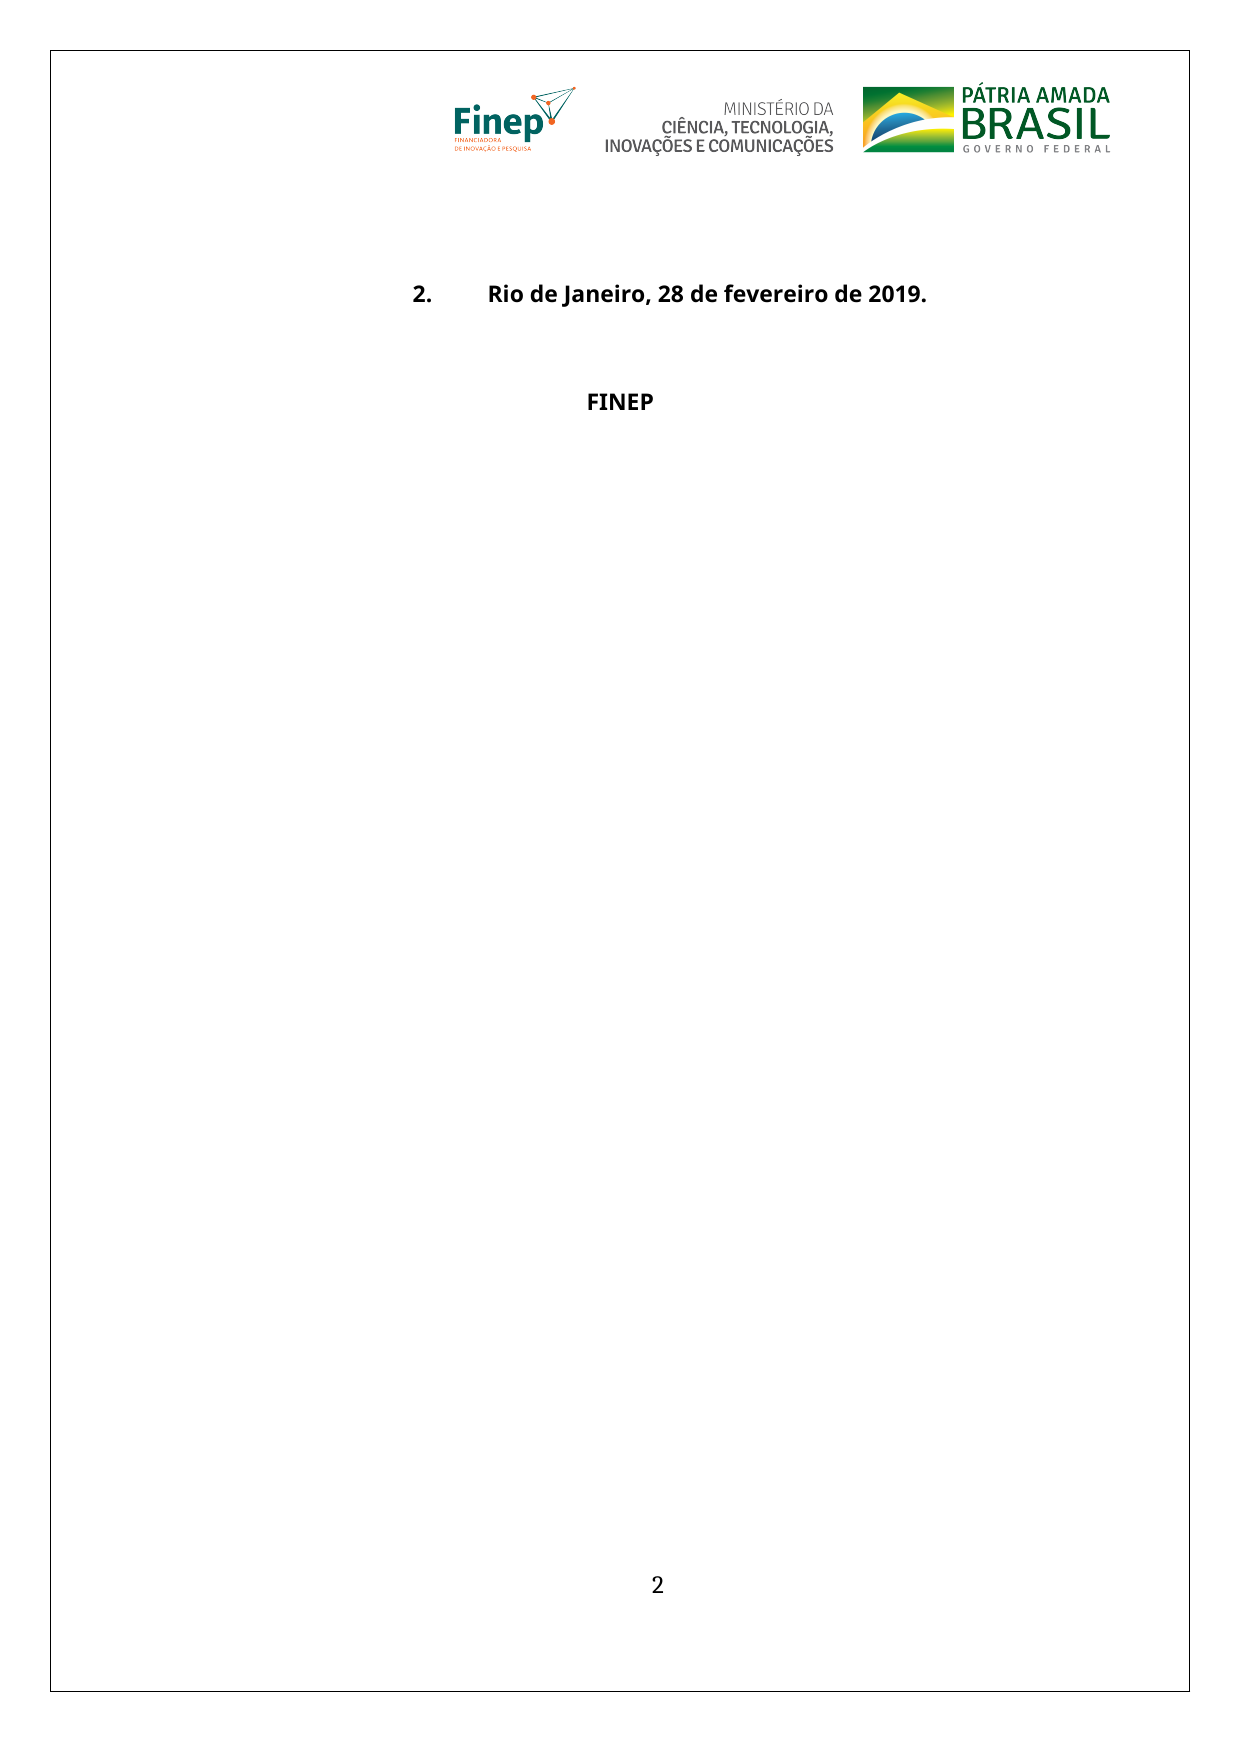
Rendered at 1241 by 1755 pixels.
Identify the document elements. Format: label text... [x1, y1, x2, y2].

subtitle Rio de Janeiro, 28 de fevereiro de 2019. [337, 278, 1128, 309]
text FINEP [112, 386, 1128, 417]
